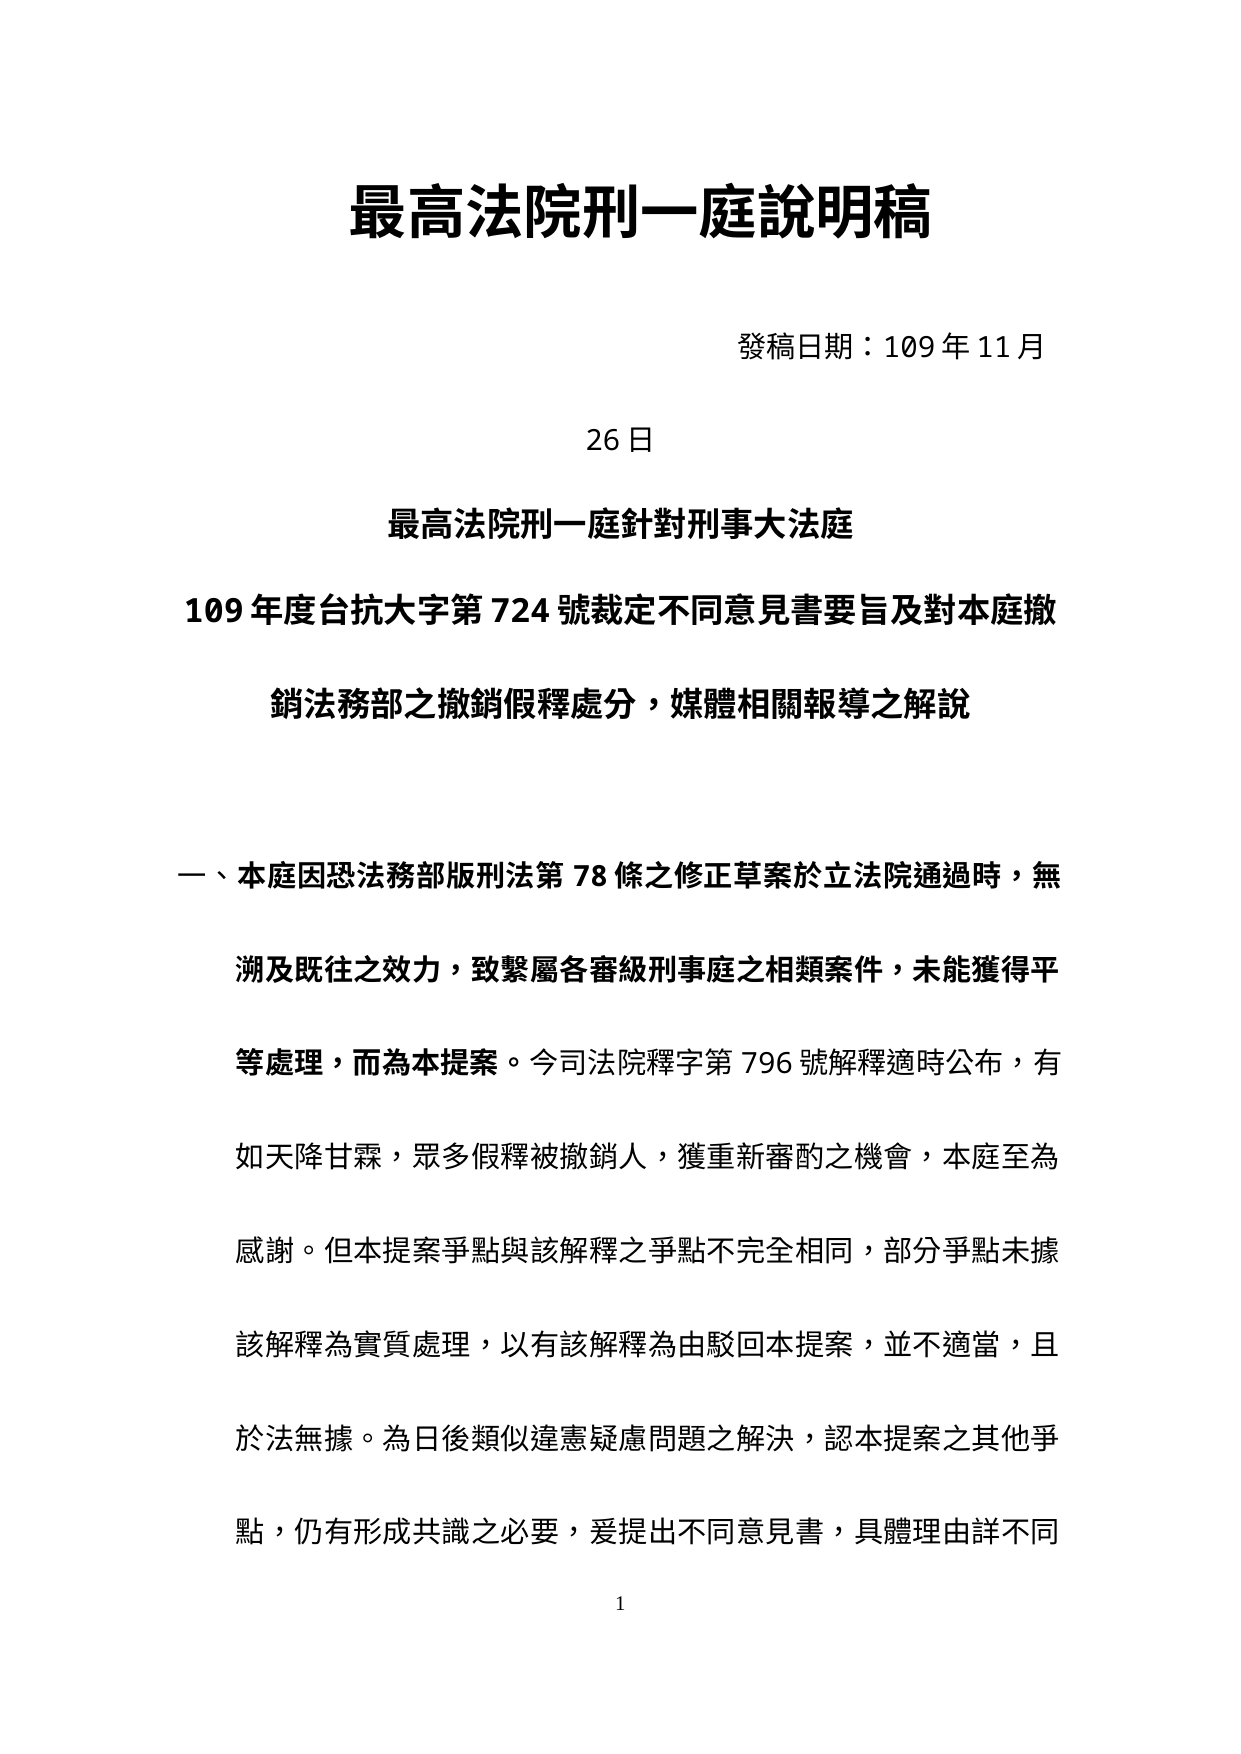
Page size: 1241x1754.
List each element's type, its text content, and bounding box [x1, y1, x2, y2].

text 一、本庭因恐法務部版刑法第78條之修正草案於立法院通過時，無溯及既往之效力，致繫屬各審級刑事庭之相類案件，未能獲得平等處理，而為本提案。今司法院釋字第796號解釋適時公布，有如天降甘霖，眾多假釋被撤銷人，獲重新審酌之機會，本庭至為感謝。但本提案爭點與該解釋之爭點不完全相同，部分爭點未據該解釋為實質處理，以有該解釋為由駁回本提案，並不適當，且於法無據。為日後類似違憲疑慮問題之解決，認本提案之其他爭點，仍有形成共識之必要，爰提出不同意見書，具體理由詳不同 [177, 832, 1063, 1551]
text 最高法院刑一庭說明稿 [177, 136, 1063, 261]
text 109年度台抗大字第724號裁定不同意見書要旨及對本庭撤銷法務部之撤銷假釋處分，媒體相關報導之解說 [177, 567, 1063, 723]
text 發稿日期：109年11月26日 [177, 303, 1063, 459]
text 最高法院刑一庭針對刑事大法庭 [177, 480, 1063, 543]
